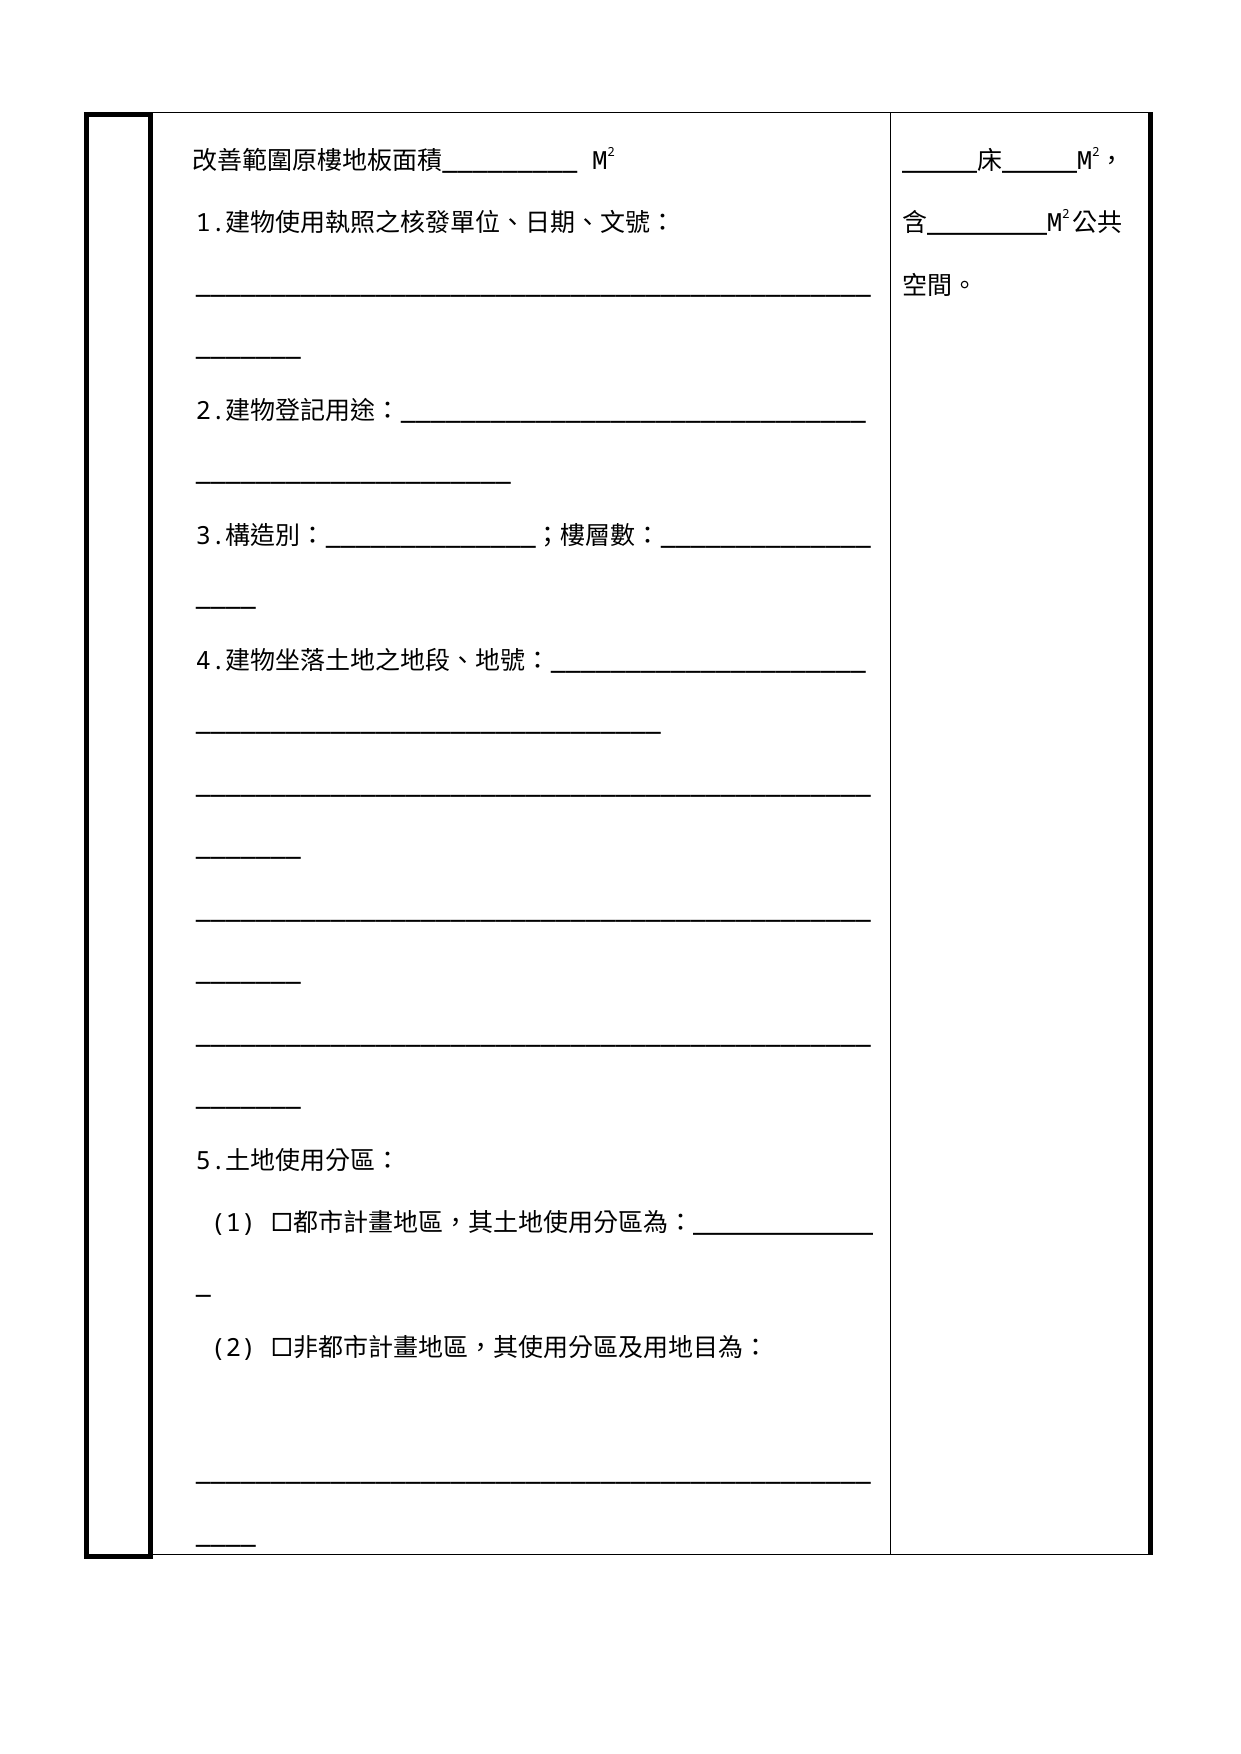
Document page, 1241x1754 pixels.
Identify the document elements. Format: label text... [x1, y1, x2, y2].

table_cell [89, 117, 148, 1554]
table_cell 改善範圍原樓地板面積_________ M2 1.建物使用執照之核發單位、日期、文號： ____________________________________________________ 2.建物登記用途：____________________________________________________ 3.構造別：______________；樓層數：__________________ 4.建物坐落土地之地段、地號：____________________________________________________ ____________________________________________________ ____________________________________________________ ____________________________________________________ 5.土地使用分區： (1) 都市計畫地區，其土地使用分區為：_____________ (2) 非都市計畫地區，其使用分區及用地目為： _________________________________________________ [153, 113, 890, 1554]
table_cell 預計改為： _____床_____M2，含________M2公共空間。 [891, 113, 1148, 1554]
